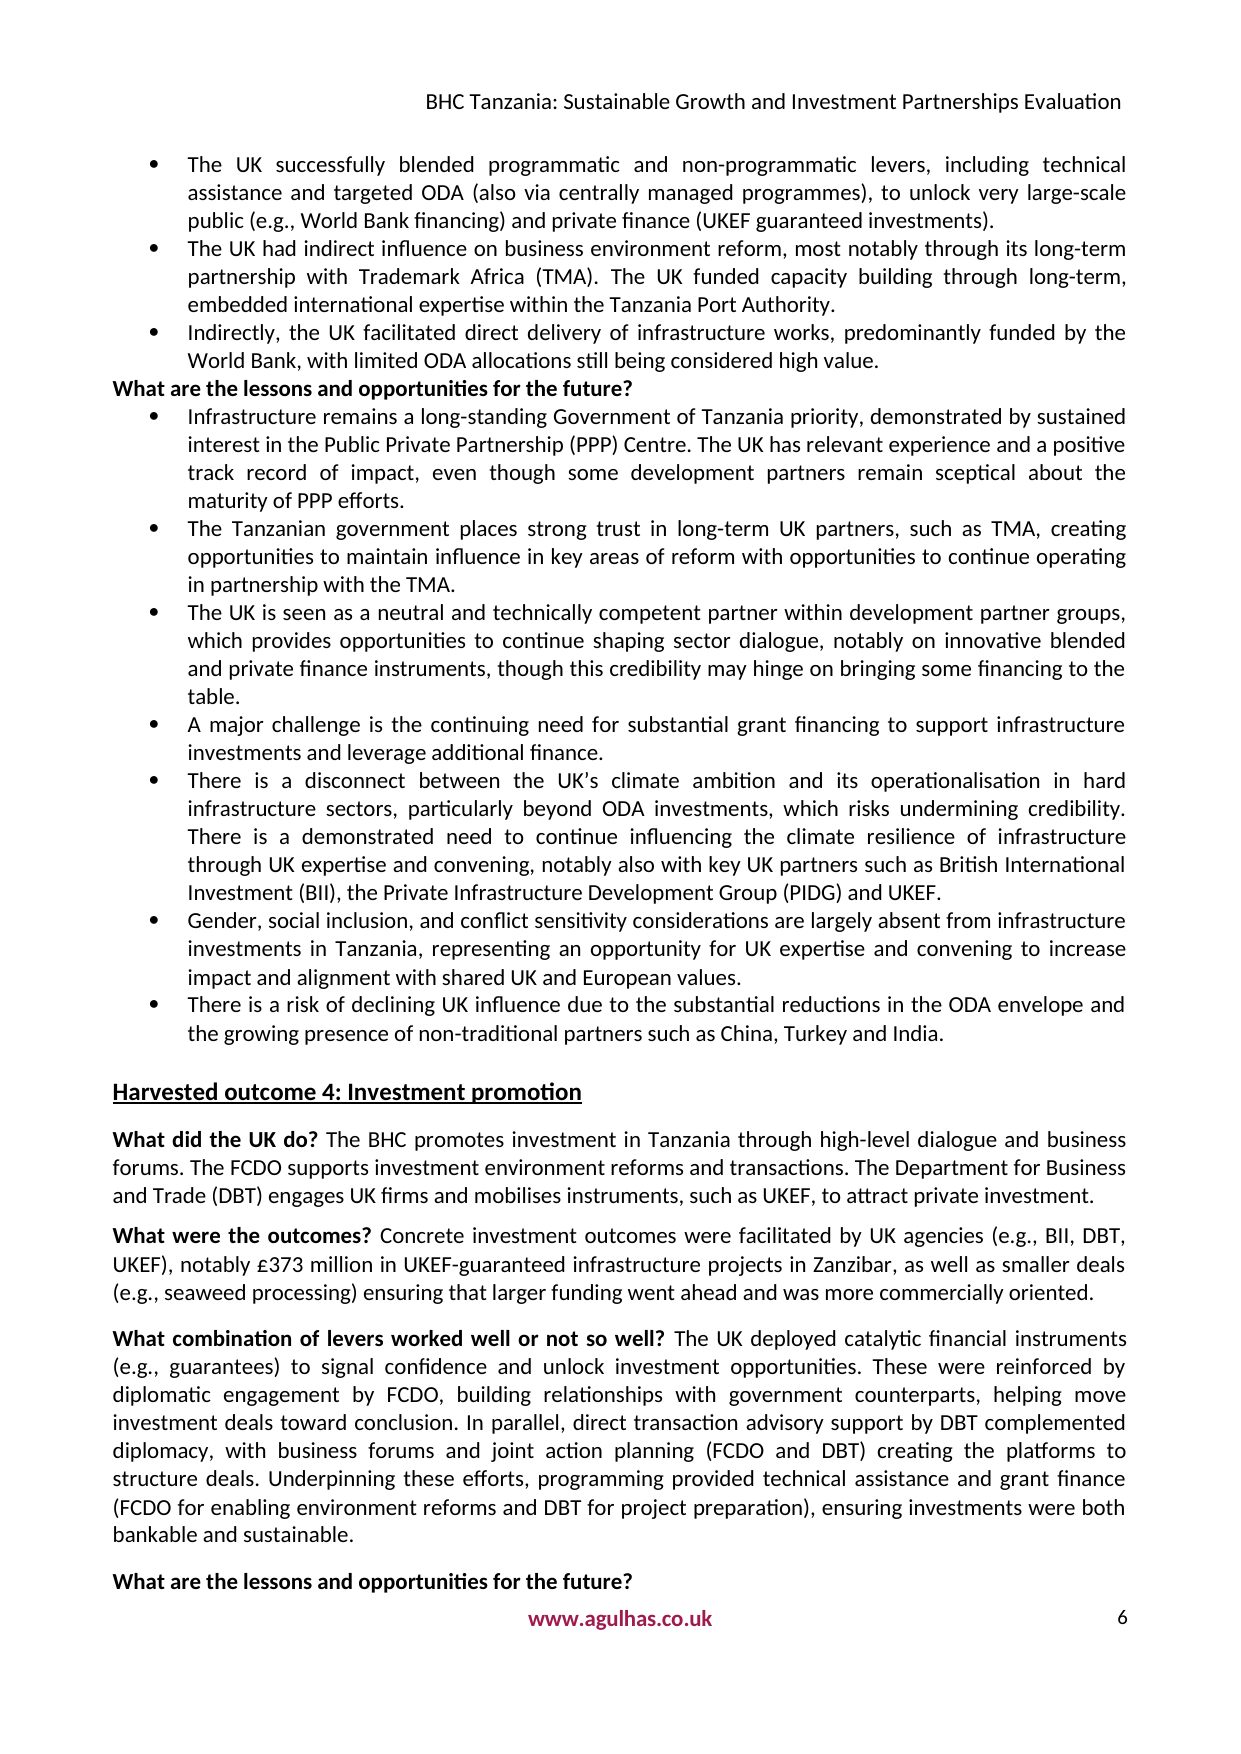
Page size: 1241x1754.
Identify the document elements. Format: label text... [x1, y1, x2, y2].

list What are the lessons and opportunities for the future? [112, 374, 1128, 402]
list Gender, social inclusion, and conflict sensitivity considerations are largely absent from infrastructure investments in Tanzania, representing an opportunity for UK expertise and convening to increase impact and alignment with shared UK and European values. [150, 907, 1128, 991]
list A major challenge is the continuing need for substantial grant financing to support infrastructure investments and leverage additional finance. [150, 710, 1128, 766]
list The UK successfully blended programmatic and non-programmatic levers, including technical assistance and targeted ODA (also via centrally managed programmes), to unlock very large-scale public (e.g., World Bank financing) and private finance (UKEF guaranteed investments). [150, 150, 1128, 234]
list There is a disconnect between the UK’s climate ambition and its operationalisation in hard infrastructure sectors, particularly beyond ODA investments, which risks undermining credibility. There is a demonstrated need to continue influencing the climate resilience of infrastructure through UK expertise and convening, notably also with key UK partners such as British International Investment (BII), the Private Infrastructure Development Group (PIDG) and UKEF. [150, 766, 1128, 907]
list There is a risk of declining UK influence due to the substantial reductions in the ODA envelope and the growing presence of non-traditional partners such as China, Turkey and India. [150, 991, 1128, 1047]
text What did the UK do? The BHC promotes investment in Tanzania through high-level dialogue and business forums. The FCDO supports investment environment reforms and transactions. The Department for Business and Trade (DBT) engages UK firms and mobilises instruments, such as UKEF, to attract private investment. [112, 1125, 1128, 1209]
list The UK is seen as a neutral and technically competent partner within development partner groups, which provides opportunities to continue shaping sector dialogue, notably on innovative blended and private finance instruments, though this credibility may hinge on bringing some financing to the table. [150, 598, 1128, 710]
text What combination of levers worked well or not so well? The UK deployed catalytic financial instruments (e.g., guarantees) to signal confidence and unlock investment opportunities. These were reinforced by diplomatic engagement by FCDO, building relationships with government counterparts, helping move investment deals toward conclusion. In parallel, direct transaction advisory support by DBT complemented diplomacy, with business forums and joint action planning (FCDO and DBT) creating the platforms to structure deals. Underpinning these efforts, programming provided technical assistance and grant finance (FCDO for enabling environment reforms and DBT for project preparation), ensuring investments were both bankable and sustainable. [112, 1324, 1128, 1549]
list What are the lessons and opportunities for the future? [112, 1567, 1128, 1595]
list Infrastructure remains a long-standing Government of Tanzania priority, demonstrated by sustained interest in the Public Private Partnership (PPP) Centre. The UK has relevant experience and a positive track record of impact, even though some development partners remain sceptical about the maturity of PPP efforts. [150, 402, 1128, 514]
list Indirectly, the UK facilitated direct delivery of infrastructure works, predominantly funded by the World Bank, with limited ODA allocations still being considered high value. [150, 318, 1128, 374]
text Harvested outcome 4: Investment promotion [112, 1076, 1128, 1106]
list The Tanzanian government places strong trust in long-term UK partners, such as TMA, creating opportunities to maintain influence in key areas of reform with opportunities to continue operating in partnership with the TMA. [150, 514, 1128, 598]
list What were the outcomes? Concrete investment outcomes were facilitated by UK agencies (e.g., BII, DBT, UKEF), notably £373 million in UKEF-guaranteed infrastructure projects in Zanzibar, as well as smaller deals (e.g., seaweed processing) ensuring that larger funding went ahead and was more commercially oriented. [112, 1222, 1128, 1306]
list The UK had indirect influence on business environment reform, most notably through its long-term partnership with Trademark Africa (TMA). The UK funded capacity building through long-term, embedded international expertise within the Tanzania Port Authority. [150, 234, 1128, 318]
